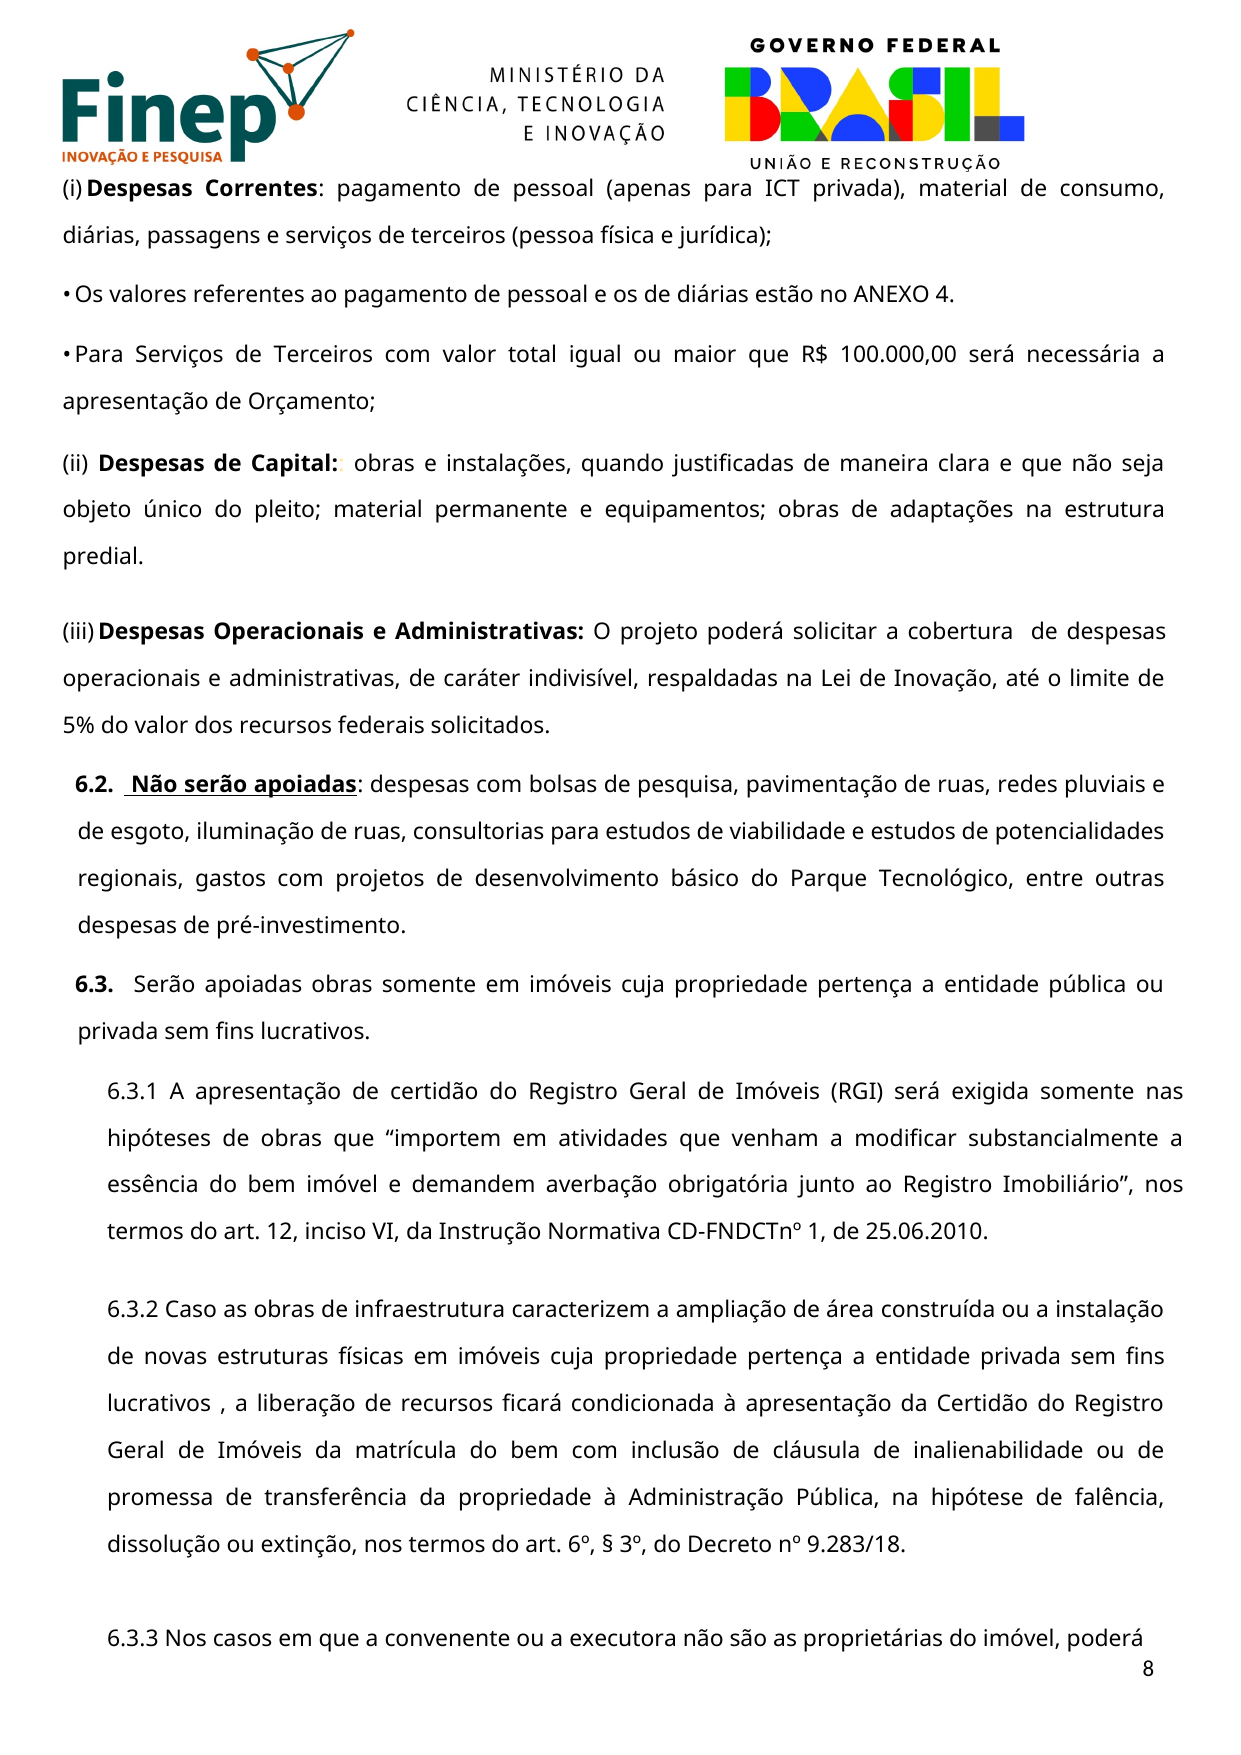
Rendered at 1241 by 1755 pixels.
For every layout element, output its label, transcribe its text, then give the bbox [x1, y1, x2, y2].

list Despesas Correntes: pagamento de pessoal (apenas para ICT privada), material de consumo, diárias, passagens e serviços de terceiros (pessoa física e jurídica); [62, 172, 1166, 250]
list Despesas de Capital:: obras e instalações, quando justificadas de maneira clara e que não seja objeto único do pleito; material permanente e equipamentos; obras de adaptações na estrutura predial. [62, 447, 1166, 572]
list Despesas Operacionais e Administrativas: O projeto poderá solicitar a cobertura de despesas operacionais e administrativas, de caráter indivisível, respaldadas na Lei de Inovação, até o limite de 5% do valor dos recursos federais solicitados. [62, 615, 1166, 740]
list Os valores referentes ao pagamento de pessoal e os de diárias estão no ANEXO 4. [62, 278, 1166, 309]
list Serão apoiadas obras somente em imóveis cuja propriedade pertença a entidade pública ou privada sem fins lucrativos. [75, 968, 1166, 1047]
text 6.3.1 A apresentação de certidão do Registro Geral de Imóveis (RGI) será exigida somente nas hipóteses de obras que “importem em atividades que venham a modificar substancialmente a essência do bem imóvel e demandem averbação obrigatória junto ao Registro Imobiliário”, nos termos do art. 12, inciso VI, da Instrução Normativa CD-FNDCTnº 1, de 25.06.2010. [107, 1075, 1184, 1247]
list Para Serviços de Terceiros com valor total igual ou maior que R$ 100.000,00 será necessária a apresentação de Orçamento; [62, 338, 1166, 416]
text 6.3.3 Nos casos em que a convenente ou a executora não são as proprietárias do imóvel, poderá [107, 1622, 1166, 1653]
text 6.3.2 Caso as obras de infraestrutura caracterizem a ampliação de área construída ou a instalação de novas estruturas físicas em imóveis cuja propriedade pertença a entidade privada sem fins lucrativos , a liberação de recursos ficará condicionada à apresentação da Certidão do Registro Geral de Imóveis da matrícula do bem com inclusão de cláusula de inalienabilidade ou de promessa de transferência da propriedade à Administração Pública, na hipótese de falência, dissolução ou extinção, nos termos do art. 6º, § 3º, do Decreto nº 9.283/18. [107, 1293, 1166, 1559]
list Não serão apoiadas: despesas com bolsas de pesquisa, pavimentação de ruas, redes pluviais e de esgoto, iluminação de ruas, consultorias para estudos de viabilidade e estudos de potencialidades regionais, gastos com projetos de desenvolvimento básico do Parque Tecnológico, entre outras despesas de pré-investimento. [75, 768, 1166, 940]
